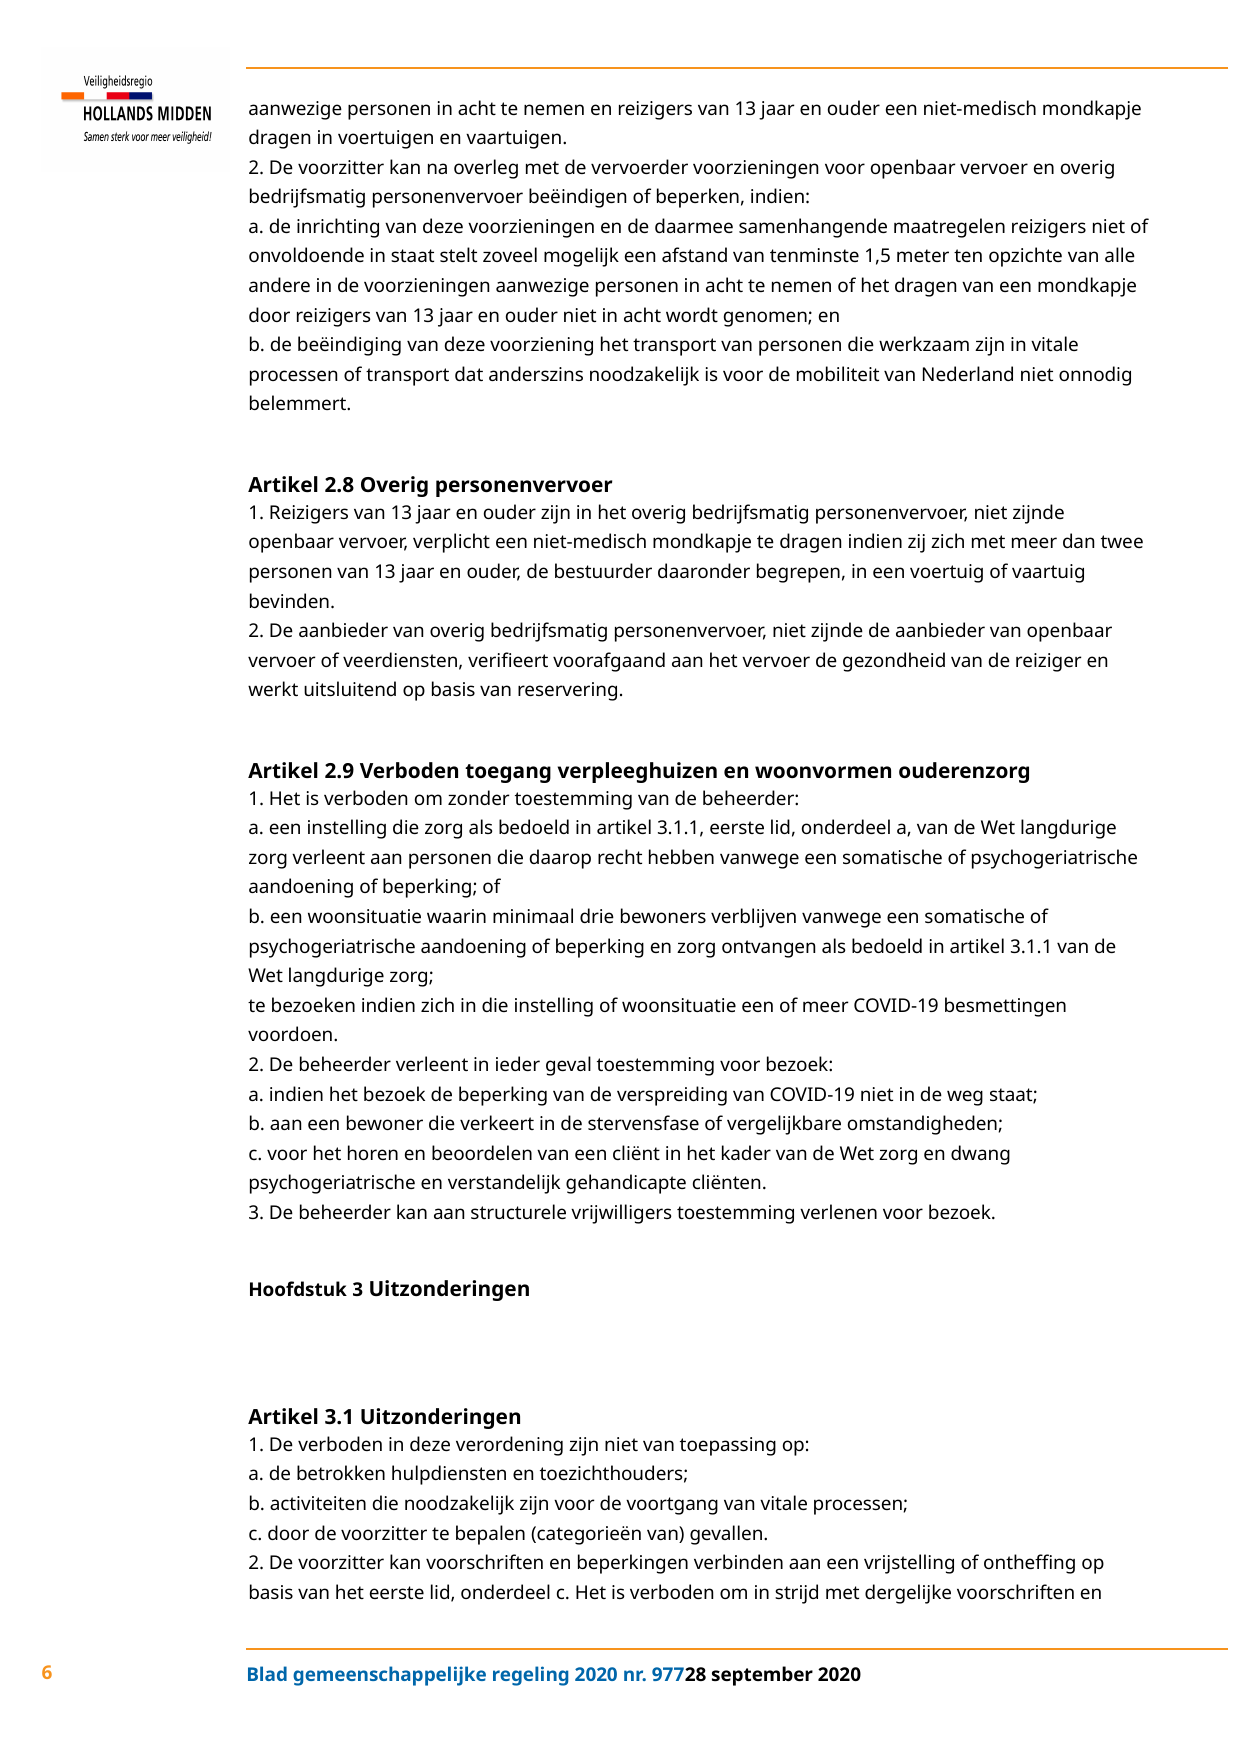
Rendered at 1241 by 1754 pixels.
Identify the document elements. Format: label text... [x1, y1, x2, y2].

text 2. De voorzitter kan na overleg met de vervoerder voorzieningen voor openbaar vervoer en overig bedrijfsmatig personenvervoer beëindigen of beperken, indien: [248, 154, 1152, 209]
text c. voor het horen en beoordelen van een cliënt in het kader van de Wet zorg en dwang psychogeriatrische en verstandelijk gehandicapte cliënten. [248, 1140, 1152, 1195]
text b. een woonsituatie waarin minimaal drie bewoners verblijven vanwege een somatische of psychogeriatrische aandoening of beperking en zorg ontvangen als bedoeld in artikel 3.1.1 van de Wet langdurige zorg; [248, 903, 1152, 988]
text 1. Het is verboden om zonder toestemming van de beheerder: [248, 785, 1152, 811]
text b. aan een bewoner die verkeert in de stervensfase of vergelijkbare omstandigheden; [248, 1110, 1152, 1136]
text te bezoeken indien zich in die instelling of woonsituatie een of meer COVID-19 besmettingen voordoen. [248, 992, 1152, 1047]
text aanwezige personen in acht te nemen en reizigers van 13 jaar en ouder een niet-medisch mondkapje dragen in voertuigen en vaartuigen. [248, 95, 1152, 150]
text c. door de voorzitter te bepalen (categorieën van) gevallen. [248, 1520, 1152, 1545]
text 2. De voorzitter kan voorschriften en beperkingen verbinden aan een vrijstelling of ontheffing op basis van het eerste lid, onderdeel c. Het is verboden om in strijd met dergelijke voorschriften en [248, 1549, 1152, 1604]
picture [41, 47, 231, 172]
text Hoofdstuk 3 Uitzonderingen [248, 1274, 1152, 1303]
text Artikel 2.9 Verboden toegang verpleeghuizen en woonvormen ouderenzorg [248, 757, 1152, 785]
text 2. De aanbieder van overig bedrijfsmatig personenvervoer, niet zijnde de aanbieder van openbaar vervoer of veerdiensten, verifieert voorafgaand aan het vervoer de gezondheid van de reiziger en werkt uitsluitend op basis van reservering. [248, 617, 1152, 702]
text a. indien het bezoek de beperking van de verspreiding van COVID-19 niet in de weg staat; [248, 1081, 1152, 1107]
text b. activiteiten die noodzakelijk zijn voor de voortgang van vitale processen; [248, 1490, 1152, 1516]
text 2. De beheerder verleent in ieder geval toestemming voor bezoek: [248, 1051, 1152, 1077]
text a. de betrokken hulpdiensten en toezichthouders; [248, 1461, 1152, 1486]
text a. een instelling die zorg als bedoeld in artikel 3.1.1, eerste lid, onderdeel a, van de Wet langdurige zorg verleent aan personen die daarop recht hebben vanwege een somatische of psychogeriatrische aandoening of beperking; of [248, 814, 1152, 899]
text Artikel 3.1 Uitzonderingen [248, 1402, 1152, 1431]
text a. de inrichting van deze voorzieningen en de daarmee samenhangende maatregelen reizigers niet of onvoldoende in staat stelt zoveel mogelijk een afstand van tenminste 1,5 meter ten opzichte van alle andere in de voorzieningen aanwezige personen in acht te nemen of het dragen van een mondkapje door reizigers van 13 jaar en ouder niet in acht wordt genomen; en [248, 213, 1152, 328]
text b. de beëindiging van deze voorziening het transport van personen die werkzaam zijn in vitale processen of transport dat anderszins noodzakelijk is voor de mobiliteit van Nederland niet onnodig belemmert. [248, 331, 1152, 416]
text 3. De beheerder kan aan structurele vrijwilligers toestemming verlenen voor bezoek. [248, 1199, 1152, 1225]
text 1. Reizigers van 13 jaar en ouder zijn in het overig bedrijfsmatig personenvervoer, niet zijnde openbaar vervoer, verplicht een niet-medisch mondkapje te dragen indien zij zich met meer dan twee personen van 13 jaar en ouder, de bestuurder daaronder begrepen, in een voertuig of vaartuig bevinden. [248, 499, 1152, 613]
text Artikel 2.8 Overig personenvervoer [248, 471, 1152, 499]
text 1. De verboden in deze verordening zijn niet van toepassing op: [248, 1431, 1152, 1457]
